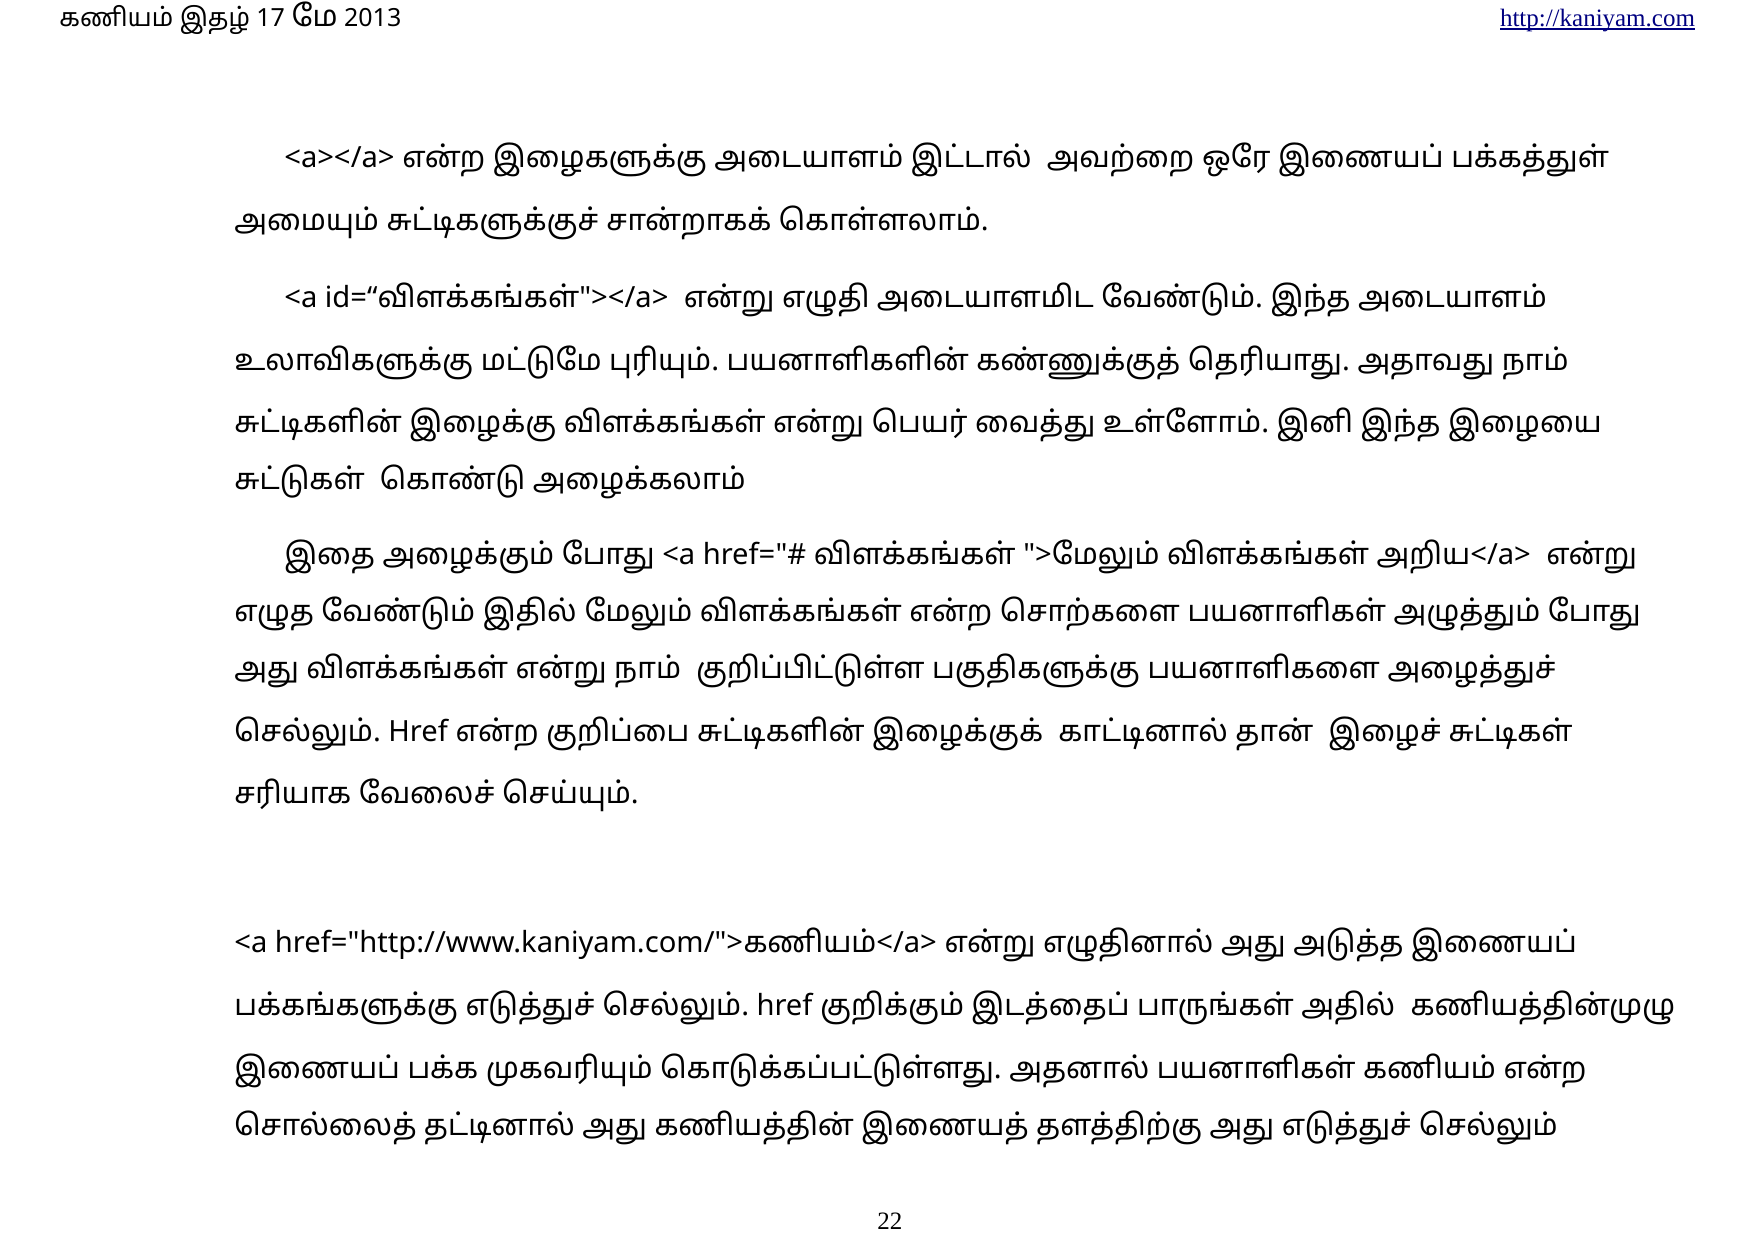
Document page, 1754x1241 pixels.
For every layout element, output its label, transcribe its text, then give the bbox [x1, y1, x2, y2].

text <a href="http://www.kaniyam.com/">கணியம்</a> என்று எழுதினால் அது அடுத்த இணையப் பக்கங்களுக்கு எடுத்துச் செல்லும். href குறிக்கும் இடத்தைப் பாருங்கள் அதில் கணியத்தின்முழு இணையப் பக்க முகவரியும் கொடுக்கப்பட்டுள்ளது. அதனால் பயனாளிகள் கணியம் என்ற சொல்லைத் தட்டினால் அது கணியத்தின் இணையத் தளத்திற்கு அது எடுத்துச் செல்லும் [234, 922, 1695, 1147]
text இதை அழைக்கும் போது <a href="# விளக்கங்கள் ">மேலும் விளக்கங்கள் அறிய</a> என்று எழுத வேண்டும் இதில் மேலும் விளக்கங்கள் என்ற சொற்களை பயனாளிகள் அழுத்தும் போது அது விளக்கங்கள் என்று நாம் குறிப்பிட்டுள்ள பகுதிகளுக்கு பயனாளிகளை அழைத்துச் செல்லும். Href என்ற குறிப்பை சுட்டிகளின் இழைக்குக் காட்டினால் தான் இழைச் சுட்டிகள் சரியாக வேலைச் செய்யும். [234, 533, 1695, 816]
text <a id=“விளக்கங்கள்"></a> என்று எழுதி அடையாளமிட வேண்டும். இந்த அடையாளம் உலாவிகளுக்கு மட்டுமே புரியும். பயனாளிகளின் கண்ணுக்குத் தெரியாது. அதாவது நாம் சுட்டிகளின் இழைக்கு விளக்கங்கள் என்று பெயர் வைத்து உள்ளோம். இனி இந்த இழையை சுட்டுகள் கொண்டு அழைக்கலாம் [234, 276, 1695, 502]
text <a></a> என்ற இழைகளுக்கு அடையாளம் இட்டால் அவற்றை ஒரே இணையப் பக்கத்துள் அமையும் சுட்டிகளுக்குச் சான்றாகக் கொள்ளலாம். [234, 136, 1695, 242]
